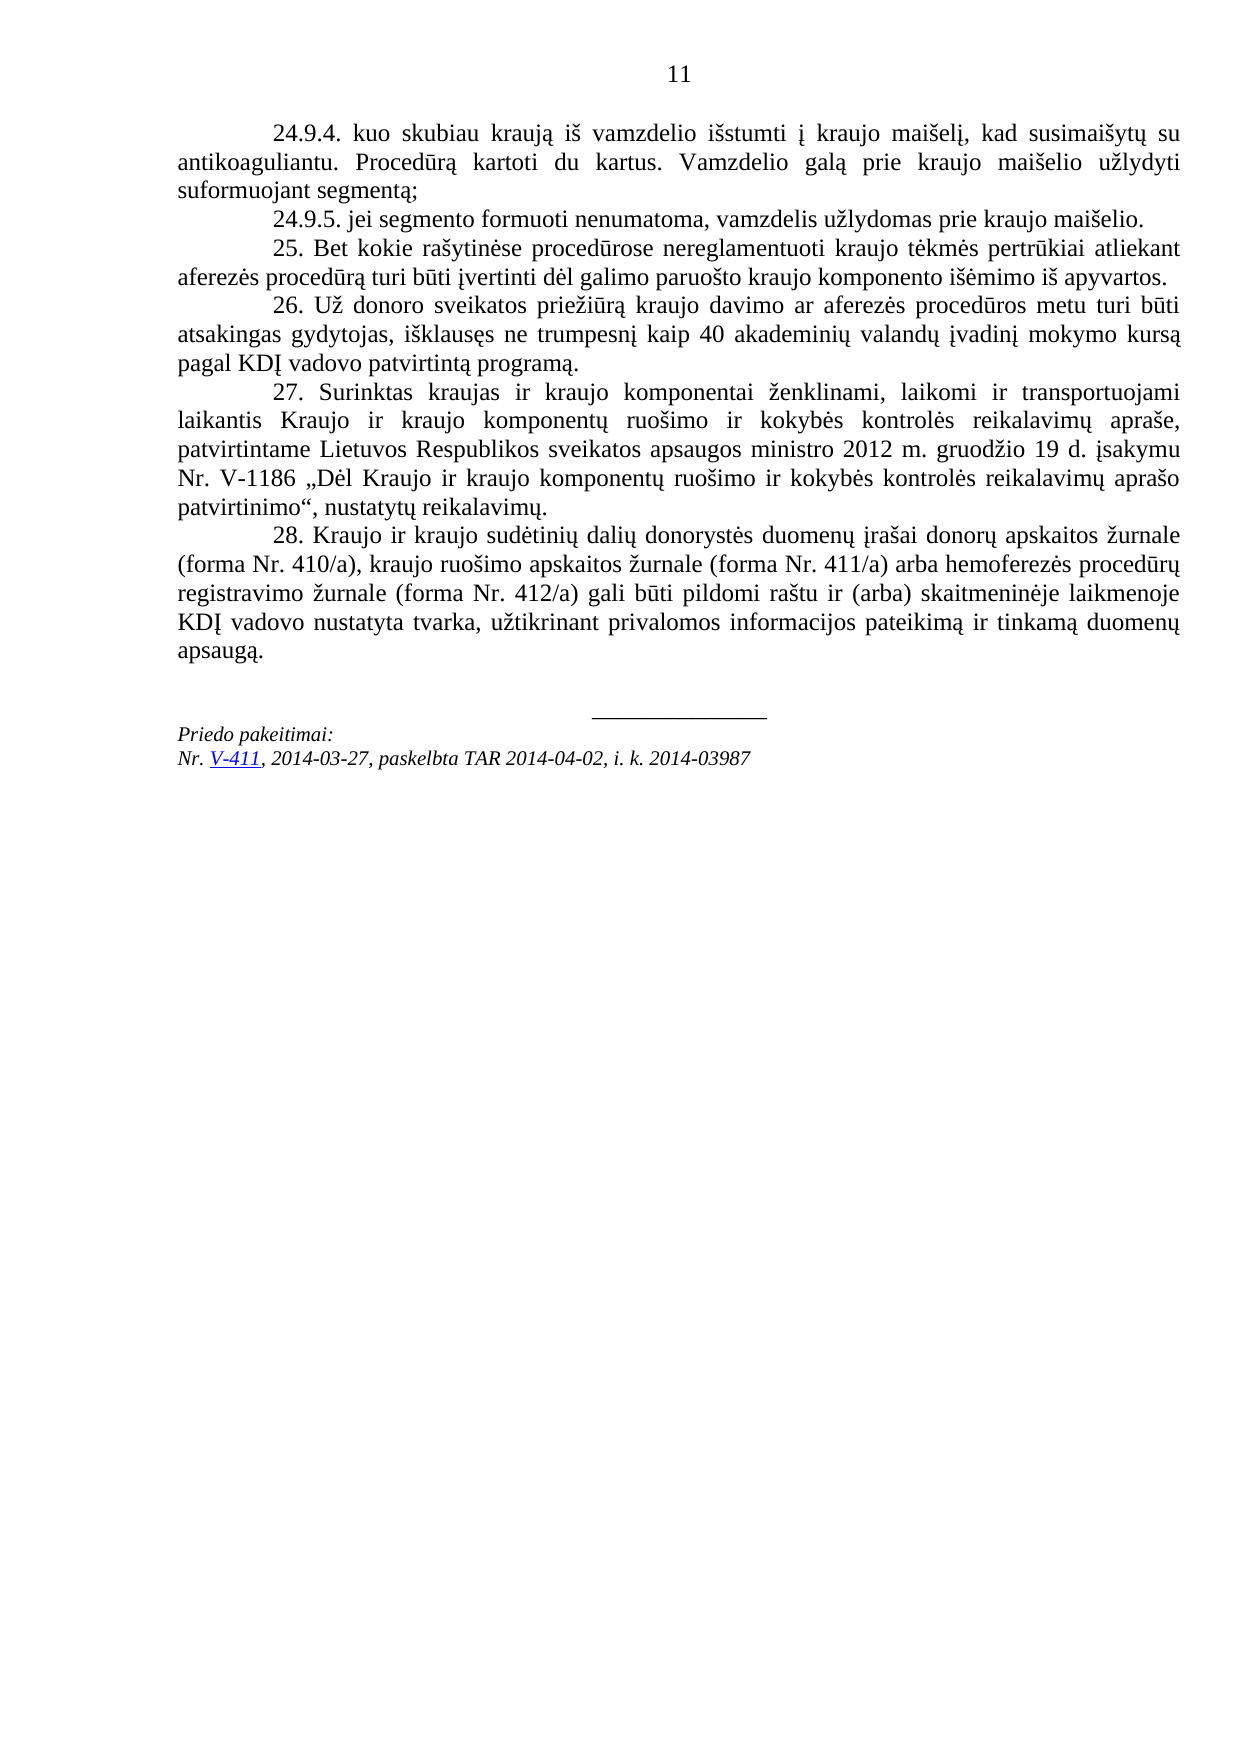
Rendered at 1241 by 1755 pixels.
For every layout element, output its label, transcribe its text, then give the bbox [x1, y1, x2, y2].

text ______________ [177, 693, 1181, 722]
text 26. Už donoro sveikatos priežiūrą kraujo davimo ar aferezės procedūros metu turi būti atsakingas gydytojas, išklausęs ne trumpesnį kaip 40 akademinių valandų įvadinį mokymo kursą pagal KDĮ vadovo patvirtintą programą. [177, 291, 1181, 377]
text 24.9.5. jei segmento formuoti nenumatoma, vamzdelis užlydomas prie kraujo maišelio. [177, 204, 1181, 233]
text 24.9.4. kuo skubiau kraują iš vamzdelio išstumti į kraujo maišelį, kad susimaišytų su antikoaguliantu. Procedūrą kartoti du kartus. Vamzdelio galą prie kraujo maišelio užlydyti suformuojant segmentą; [177, 118, 1181, 204]
text 28. Kraujo ir kraujo sudėtinių dalių donorystės duomenų įrašai donorų apskaitos žurnale (forma Nr. 410/a), kraujo ruošimo apskaitos žurnale (forma Nr. 411/a) arba hemoferezės procedūrų registravimo žurnale (forma Nr. 412/a) gali būti pildomi raštu ir (arba) skaitmeninėje laikmenoje KDĮ vadovo nustatyta tvarka, užtikrinant privalomos informacijos pateikimą ir tinkamą duomenų apsaugą. [177, 521, 1181, 664]
text Nr. V-411, 2014-03-27, paskelbta TAR 2014-04-02, i. k. 2014-03987 [177, 746, 1181, 770]
text 25. Bet kokie rašytinėse procedūrose nereglamentuoti kraujo tėkmės pertrūkiai atliekant aferezės procedūrą turi būti įvertinti dėl galimo paruošto kraujo komponento išėmimo iš apyvartos. [177, 233, 1181, 291]
text Priedo pakeitimai: [177, 722, 1181, 746]
text 27. Surinktas kraujas ir kraujo komponentai ženklinami, laikomi ir transportuojami laikantis Kraujo ir kraujo komponentų ruošimo ir kokybės kontrolės reikalavimų apraše, patvirtintame Lietuvos Respublikos sveikatos apsaugos ministro 2012 m. gruodžio 19 d. įsakymu Nr. V-1186 „Dėl Kraujo ir kraujo komponentų ruošimo ir kokybės kontrolės reikalavimų aprašo patvirtinimo“, nustatytų reikalavimų. [177, 377, 1181, 521]
